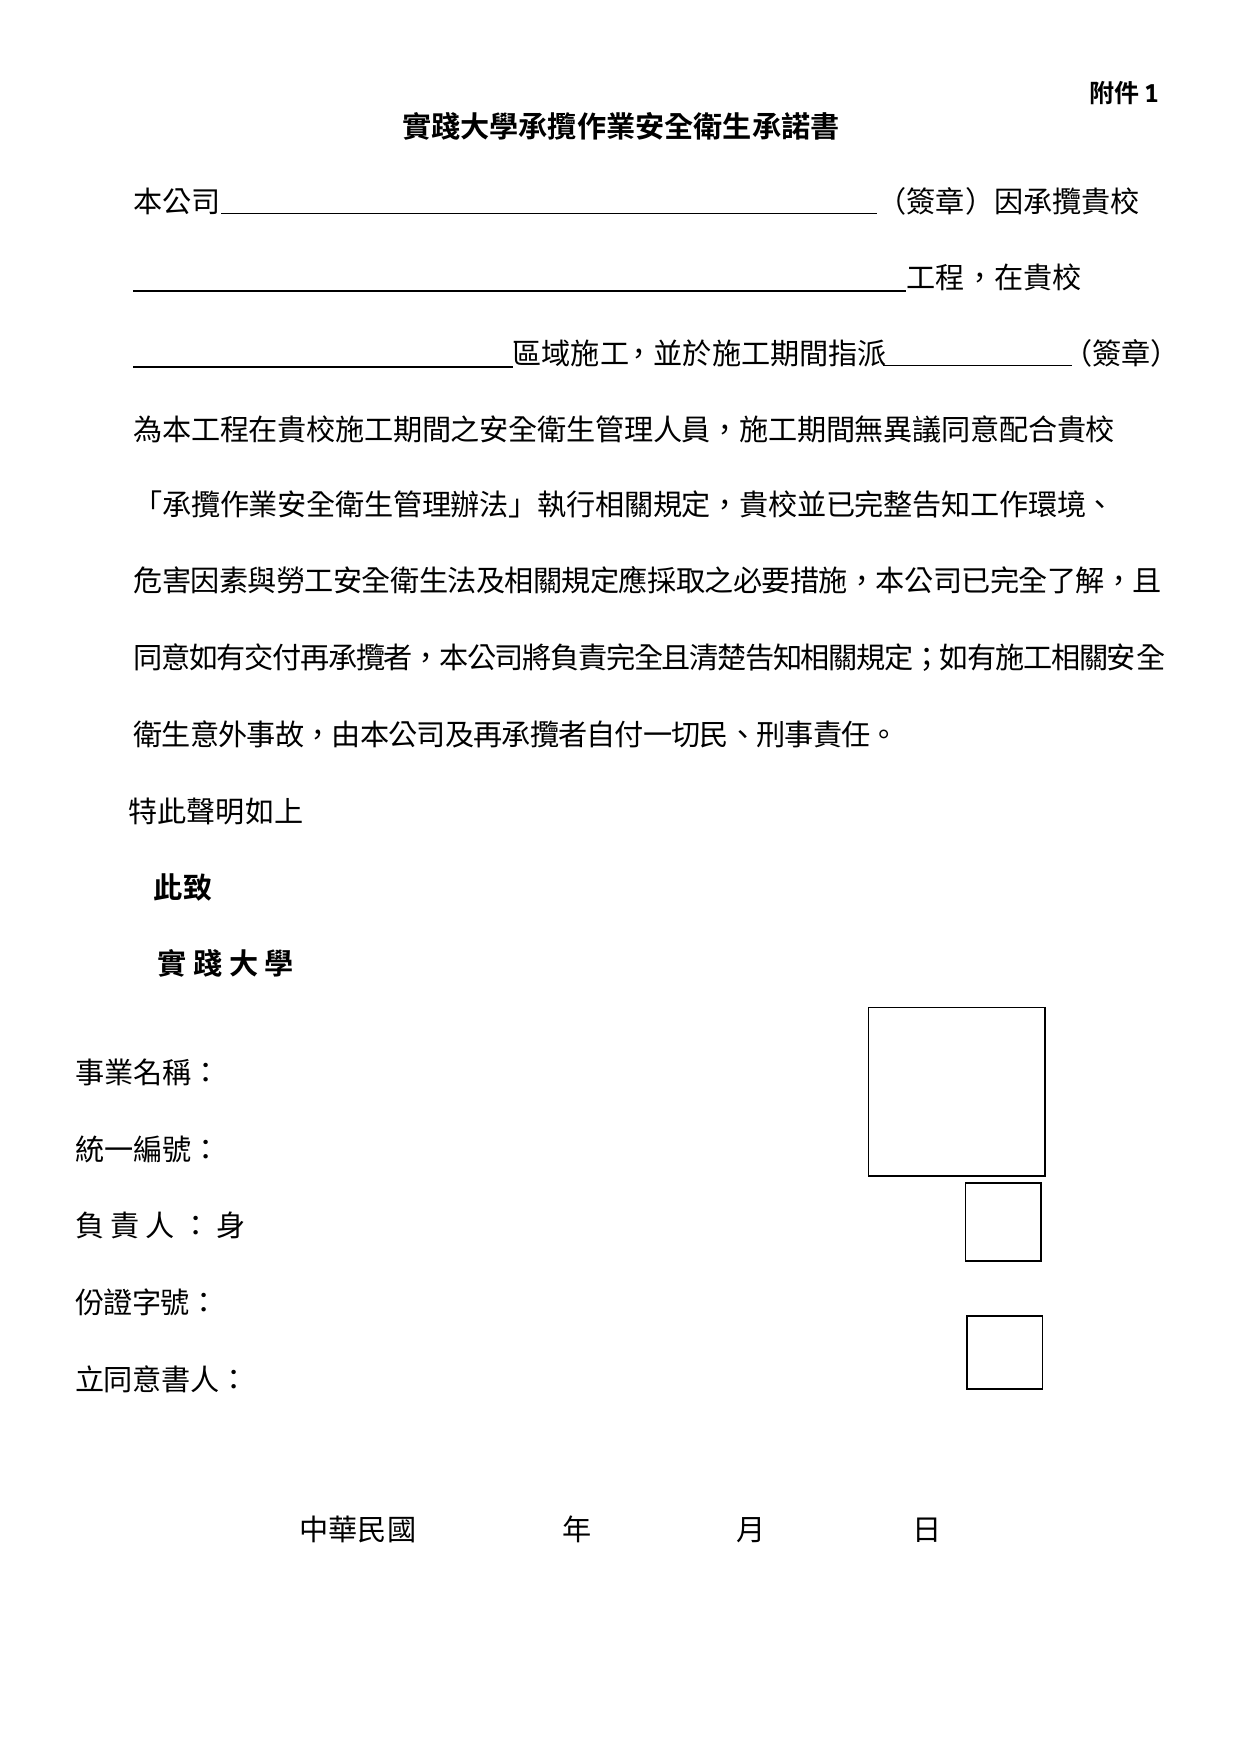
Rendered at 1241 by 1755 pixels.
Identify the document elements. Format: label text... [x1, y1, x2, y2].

subtitle 實踐大學承攬作業安全衛生承諾書 [251, 103, 990, 146]
text 本公司 （簽章）因承攬貴校 [133, 179, 1193, 221]
text 危害因素與勞工安全衛生法及相關規定應採取之必要措施，本公司已完全了解，且同意如有交付再承攬者，本公司將負責完全且清楚告知相關規定；如有施工相關安全衛生意外事故，由本公司及再承攬者自付一切民、刑事責任。 [133, 558, 1166, 754]
text 附件1 [1089, 73, 1178, 109]
subtitle [1074, 66, 1193, 117]
text 區域施工，並於施工期間指派 （簽章） [133, 331, 1193, 373]
text 事業名稱： 統一編號： 負 責 人 ： 身份證字號： 立同意書人： [75, 1049, 251, 1399]
text 為本工程在貴校施工期間之安全衛生管理人員，施工期間無異議同意配合貴校 [133, 406, 1193, 449]
text 「承攬作業安全衛生管理辦法」執行相關規定，貴校並已完整告知工作環境、 [133, 482, 1193, 524]
subtitle 實 踐 大 學 [157, 942, 1193, 983]
text 中華民國 年 月 日 [299, 1506, 1193, 1549]
text 工程，在貴校 [133, 255, 1193, 297]
text 特此聲明如上此致 [128, 788, 304, 907]
